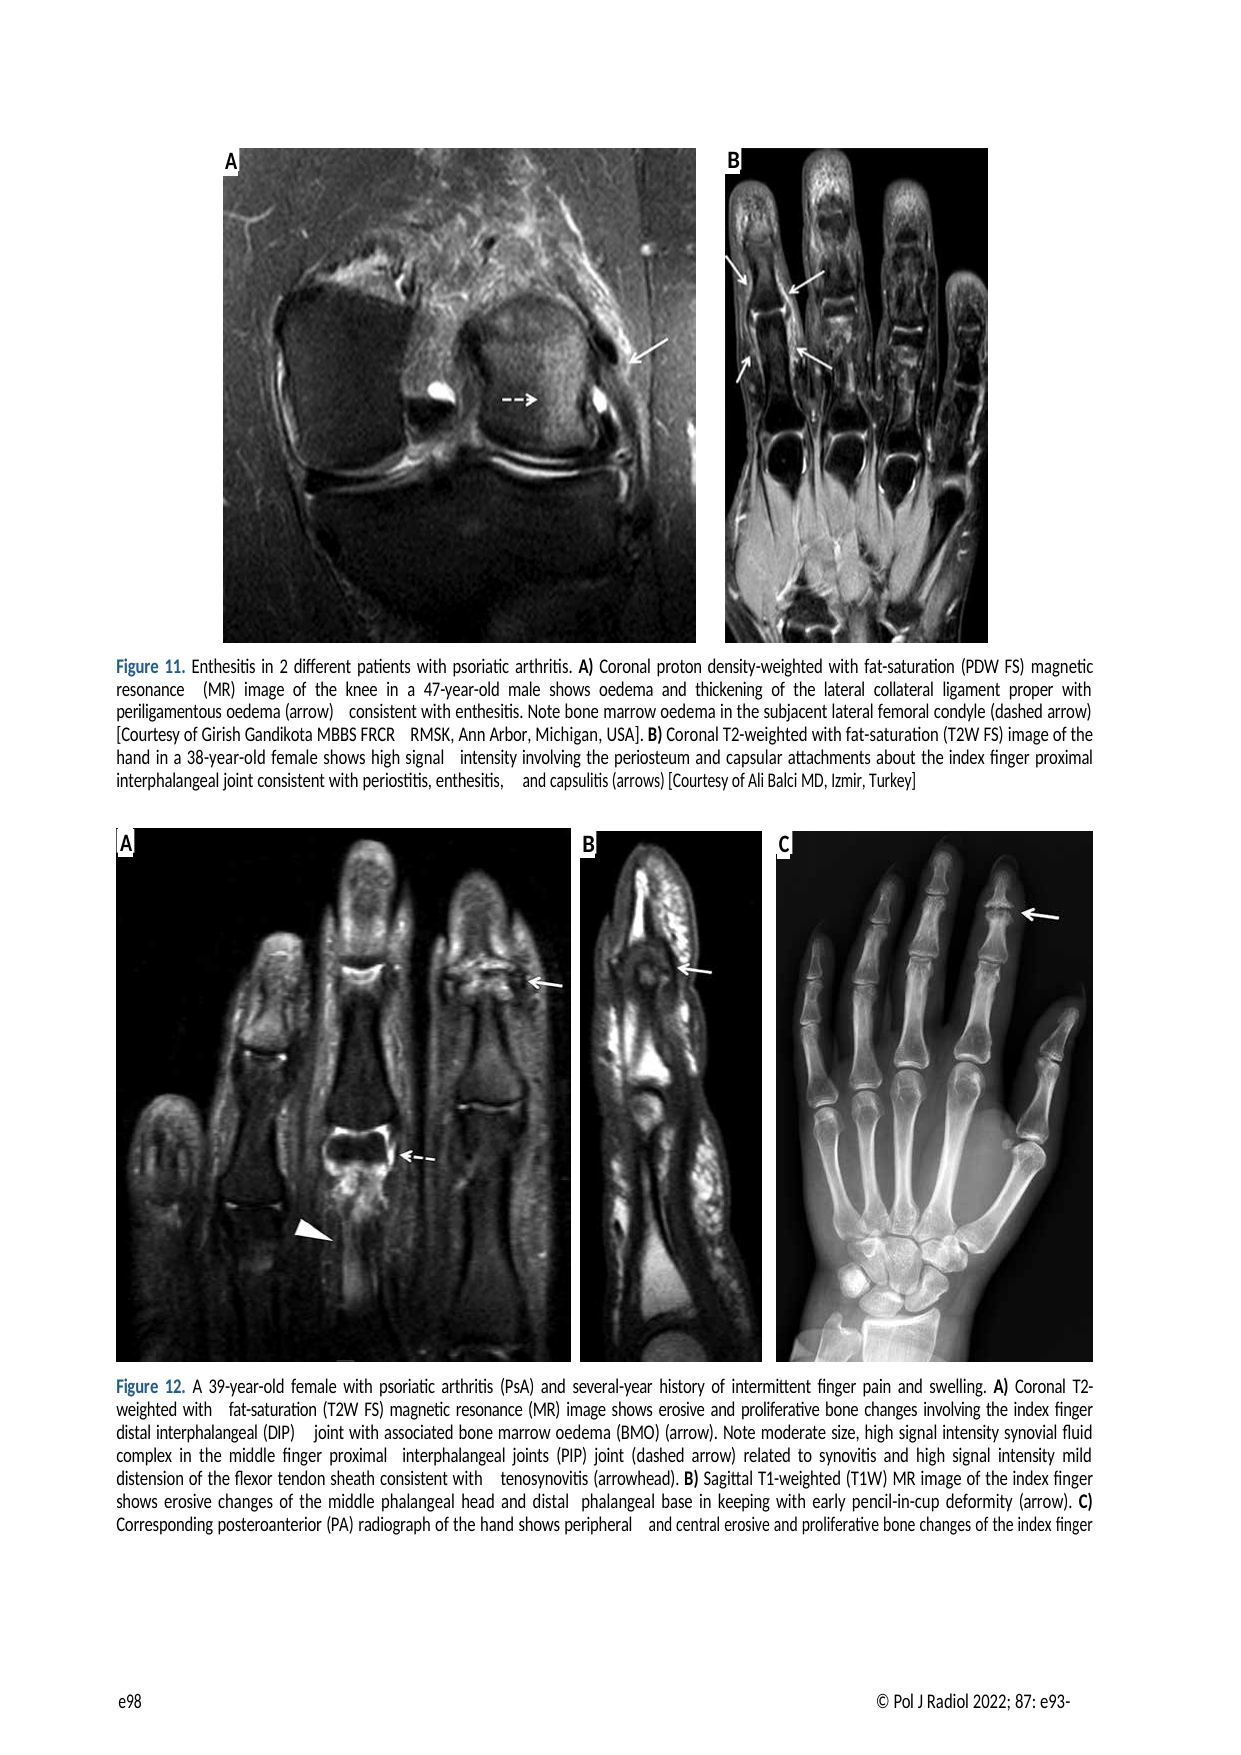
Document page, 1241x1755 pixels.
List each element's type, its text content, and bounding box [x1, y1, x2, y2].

text B [727, 145, 740, 174]
text A [225, 147, 238, 175]
text Figure 11. Enthesitis in 2 different patients with psoriatic arthritis. A) Coronal proton density-weighted with fat-saturation (PDW FS) magnetic resonance (MR) image of the knee in a 47-year-old male shows oedema and thickening of the lateral collateral ligament proper with periligamentous oedema (arrow) consistent with enthesitis. Note bone marrow oedema in the subjacent lateral femoral condyle (dashed arrow) [Courtesy of Girish Gandikota MBBS FRCR RMSK, Ann Arbor, Michigan, USA]. B) Coronal T2-weighted with fat-saturation (T2W FS) image of the hand in a 38-year-old female shows high signal intensity involving the periosteum and capsular attachments about the index finger proximal interphalangeal joint consistent with periostitis, enthesitis, and capsulitis (arrows) [Courtesy of Ali Balci MD, Izmir, Turkey] [116, 655, 1093, 792]
text C [779, 830, 790, 858]
text e98 [118, 1689, 144, 1714]
text A [120, 828, 133, 857]
text Figure 12. A 39-year-old female with psoriatic arthritis (PsA) and several-year history of intermittent finger pain and swelling. A) Coronal T2-weighted with fat-saturation (T2W FS) magnetic resonance (MR) image shows erosive and proliferative bone changes involving the index finger distal interphalangeal (DIP) joint with associated bone marrow oedema (BMO) (arrow). Note moderate size, high signal intensity synovial fluid complex in the middle finger proximal interphalangeal joints (PIP) joint (dashed arrow) related to synovitis and high signal intensity mild distension of the flexor tendon sheath consistent with tenosynovitis (arrowhead). B) Sagittal T1-weighted (T1W) MR image of the index finger shows erosive changes of the middle phalangeal head and distal phalangeal base in keeping with early pencil-in-cup deformity (arrow). C) Corresponding posteroanterior (PA) radiograph of the hand shows peripheral and central erosive and proliferative bone changes of the index finger DIP joint consistent with psoriatic arthritis [116, 1375, 1093, 1538]
text © Pol J Radiol 2022; 87: e93-e112 [876, 1689, 1094, 1714]
text B [582, 829, 595, 858]
